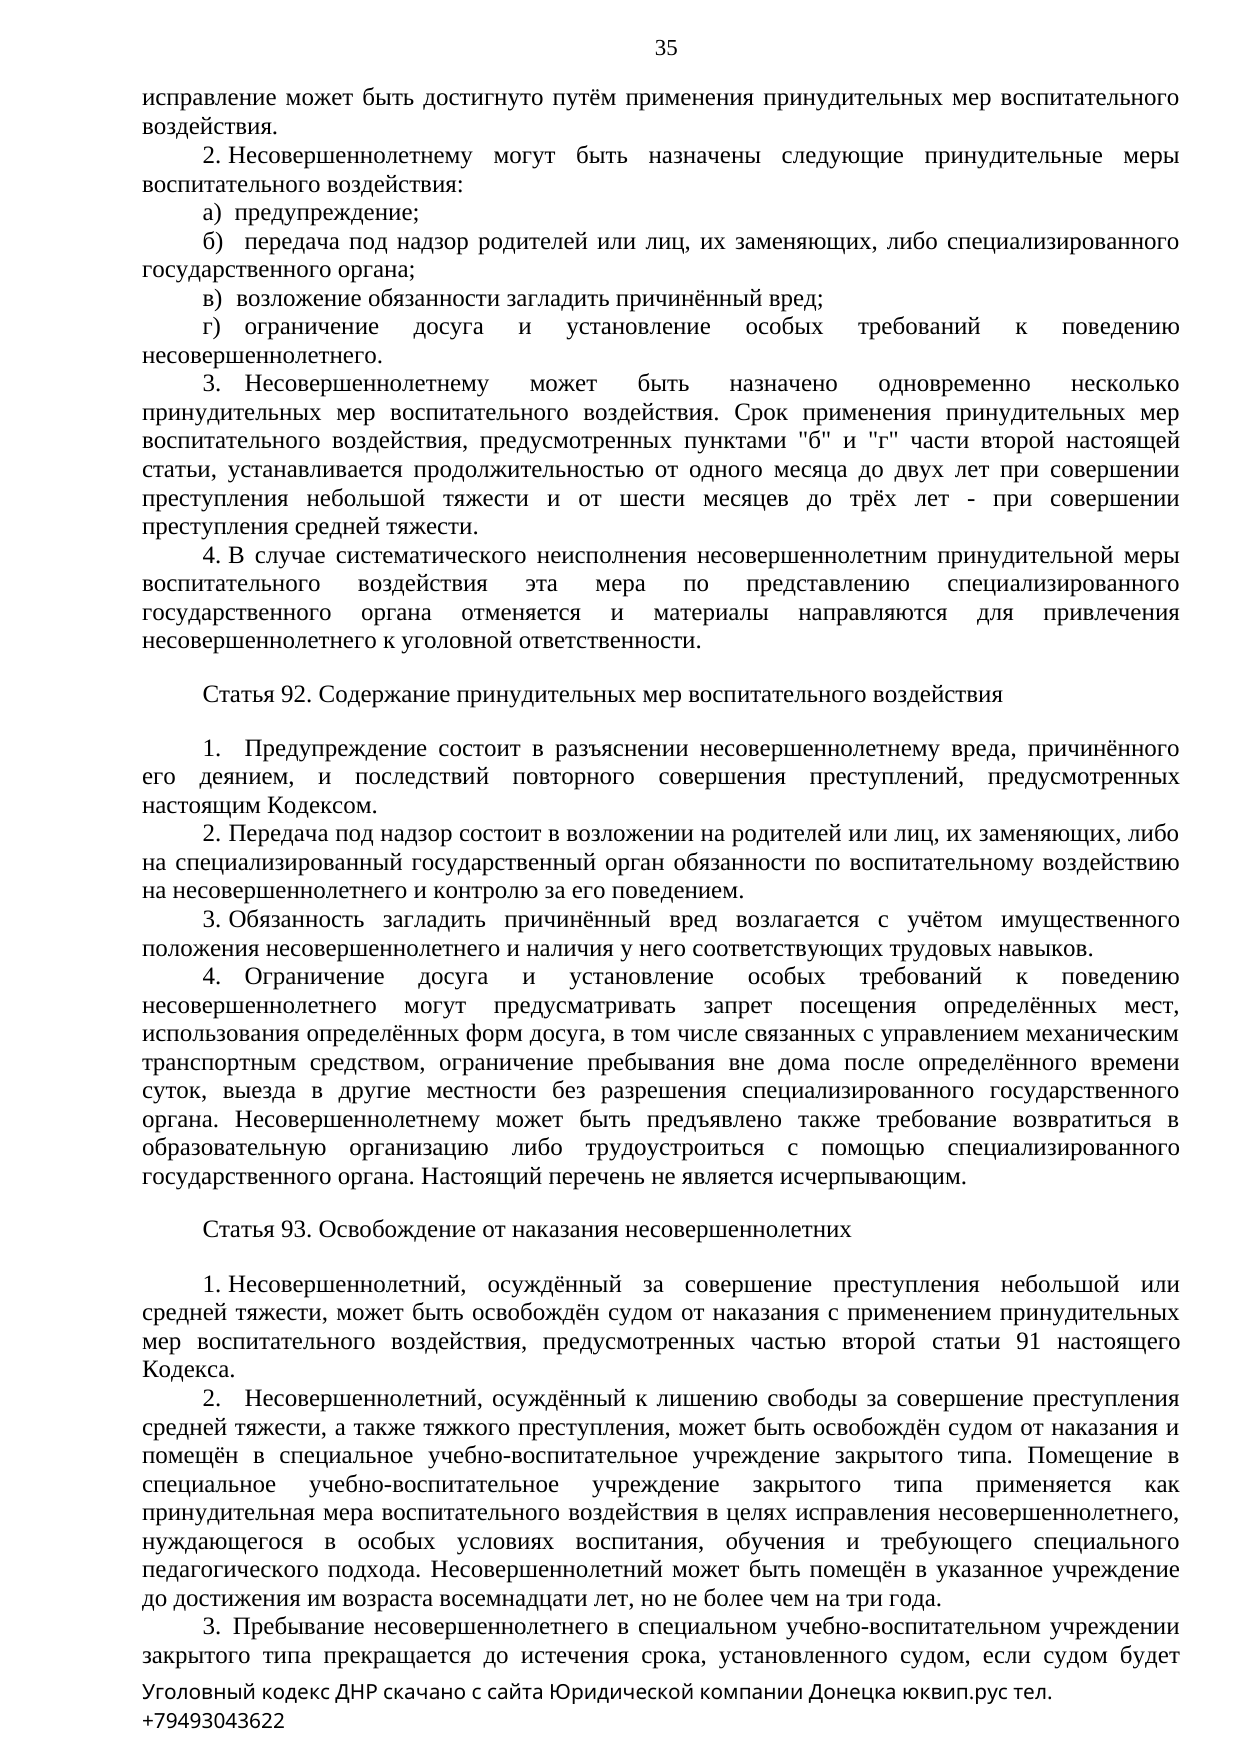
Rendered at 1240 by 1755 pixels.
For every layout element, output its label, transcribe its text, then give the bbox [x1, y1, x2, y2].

text Статья 93. Освобождение от наказания несовершеннолетних [142, 1218, 1181, 1243]
list Ограничение досуга и установление особых требований к поведению несовершеннолетнего могут предусматривать запрет посещения определённых мест, использования определённых форм досуга, в том числе связанных с управлением механическим транспортным средством, ограничение пребывания вне дома после определённого времени суток, выезда в другие местности без разрешения специализированного государственного органа. Несовершеннолетнему может быть предъявлено также требование возвратиться в образовательную организацию либо трудоустроиться с помощью специализированного государственного органа. Настоящий перечень не является исчерпывающим. [142, 962, 1181, 1190]
list В случае систематического неисполнения несовершеннолетним принудительной меры воспитательного воздействия эта мера по представлению специализированного государственного органа отменяется и материалы направляются для привлечения несовершеннолетнего к уголовной ответственности. [142, 540, 1181, 654]
list Обязанность загладить причинённый вред возлагается с учётом имущественного положения несовершеннолетнего и наличия у него соответствующих трудовых навыков. [142, 904, 1181, 962]
list Передача под надзор состоит в возложении на родителей или лиц, их заменяющих, либо на специализированный государственный орган обязанности по воспитательному воздействию на несовершеннолетнего и контролю за его поведением. [142, 819, 1181, 904]
text а) предупреждение; [142, 198, 1181, 226]
text в) возложение обязанности загладить причинённый вред; [142, 283, 1181, 312]
text б) передача под надзор родителей или лиц, их заменяющих, либо специализированного государственного органа; [142, 226, 1181, 283]
list Предупреждение состоит в разъяснении несовершеннолетнему вреда, причинённого его деянием, и последствий повторного совершения преступлений, предусмотренных настоящим Кодексом. [142, 733, 1181, 819]
list Пребывание несовершеннолетнего в специальном учебно-воспитательном учреждении закрытого типа прекращается до истечения срока, установленного судом, если судом будет [142, 1612, 1181, 1669]
list Несовершеннолетний, осуждённый за совершение преступления небольшой или средней тяжести, может быть освобождён судом от наказания с применением принудительных мер воспитательного воздействия, предусмотренных частью второй статьи 91 настоящего Кодекса. [142, 1269, 1181, 1384]
list Несовершеннолетнему могут быть назначены следующие принудительные меры воспитательного воздействия: [142, 141, 1181, 198]
list Несовершеннолетний, осуждённый к лишению свободы за совершение преступления средней тяжести, а также тяжкого преступления, может быть освобождён судом от наказания и помещён в специальное учебно-воспитательное учреждение закрытого типа. Помещение в специальное учебно-воспитательное учреждение закрытого типа применяется как принудительная мера воспитательного воздействия в целях исправления несовершеннолетнего, нуждающегося в особых условиях воспитания, обучения и требующего специального педагогического подхода. Несовершеннолетний может быть помещён в указанное учреждение до достижения им возраста восемнадцати лет, но не более чем на три года. [142, 1384, 1181, 1612]
list исправление может быть достигнуто путём применения принудительных мер воспитательного воздействия. [142, 83, 1181, 141]
list Несовершеннолетнему может быть назначено одновременно несколько принудительных мер воспитательного воздействия. Срок применения принудительных мер воспитательного воздействия, предусмотренных пунктами "б" и "г" части второй настоящей статьи, устанавливается продолжительностью от одного месяца до двух лет при совершении преступления небольшой тяжести и от шести месяцев до трёх лет - при совершении преступления средней тяжести. [142, 369, 1181, 540]
text Статья 92. Содержание принудительных мер воспитательного воздействия [142, 682, 1181, 707]
text г) ограничение досуга и установление особых требований к поведению несовершеннолетнего. [142, 312, 1181, 369]
